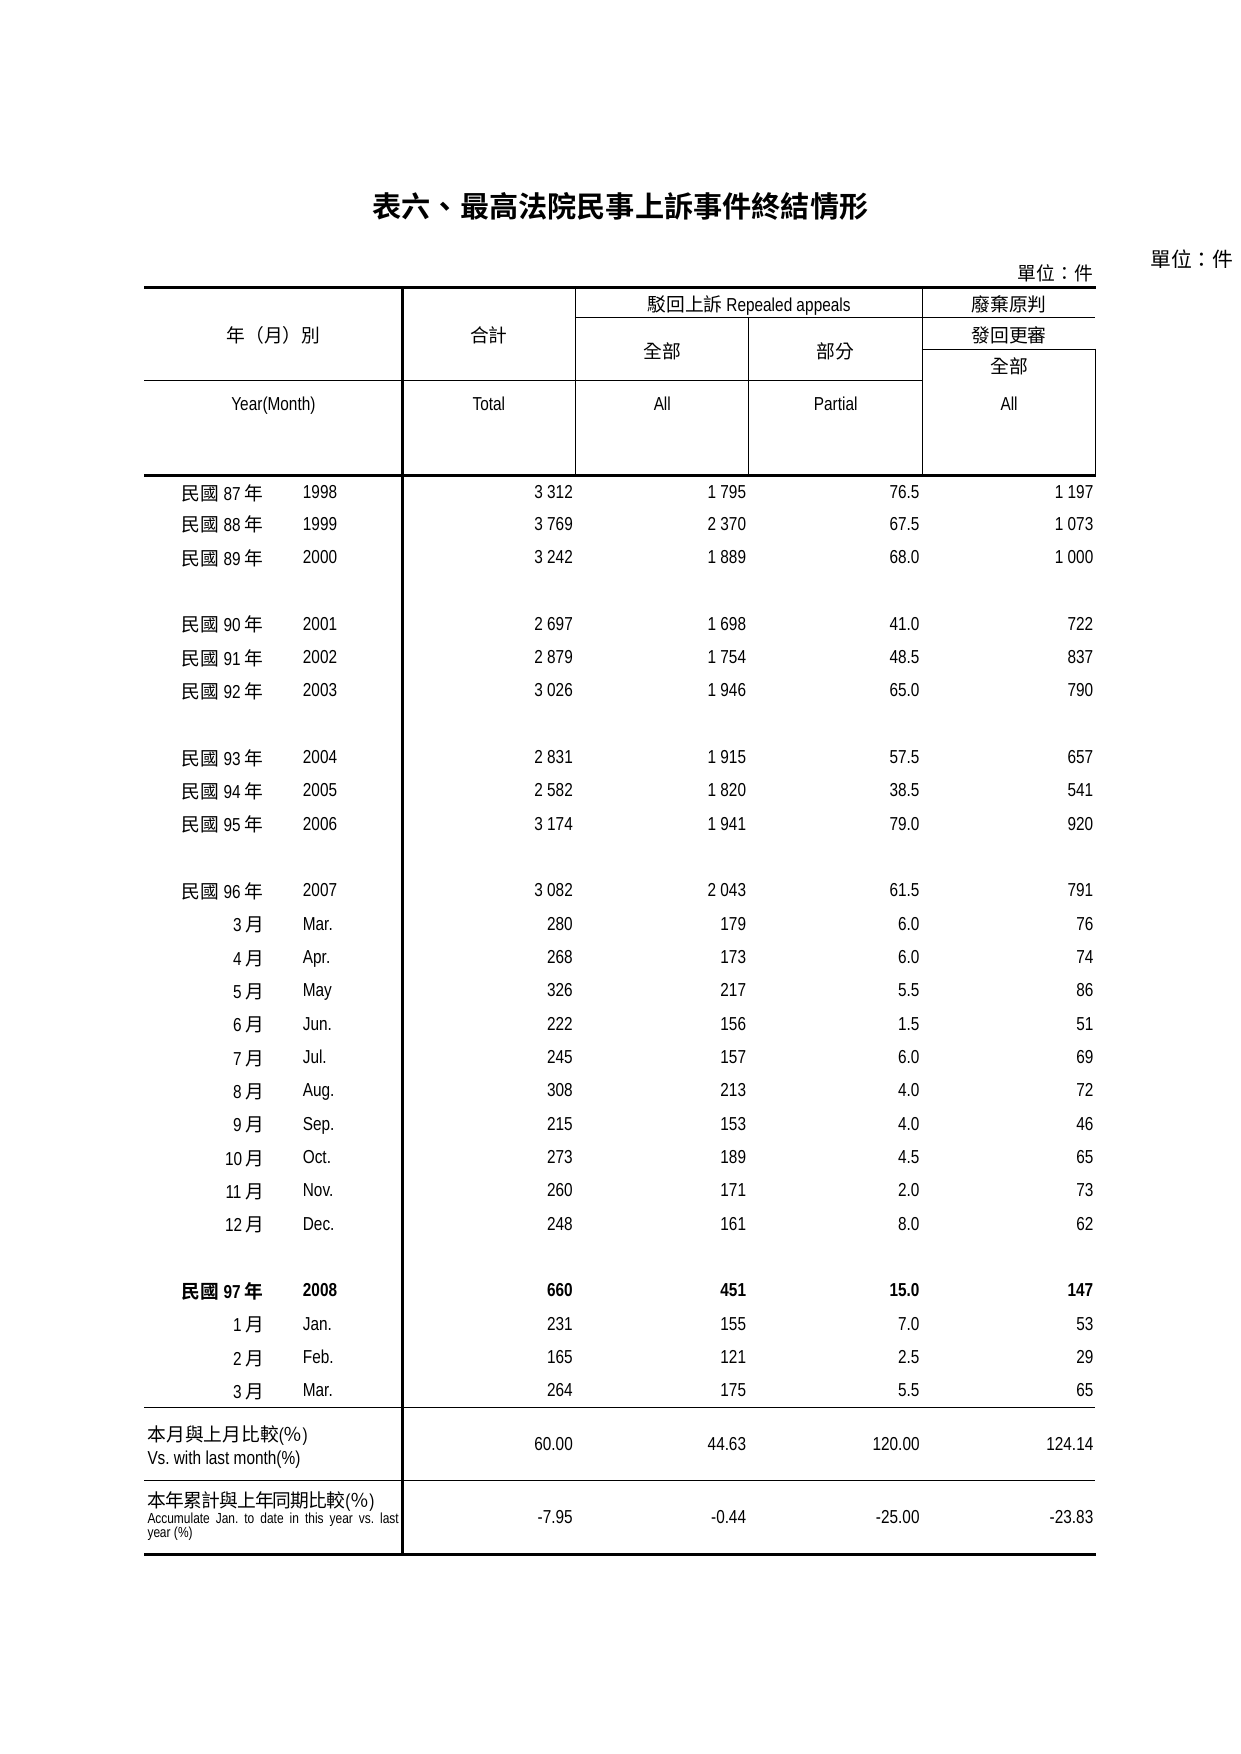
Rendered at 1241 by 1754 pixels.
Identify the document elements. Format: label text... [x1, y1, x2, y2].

table_cell [300, 840, 401, 873]
table_cell Mar. [300, 907, 401, 940]
table_header 年（月）別 [144, 289, 401, 380]
table_cell [404, 574, 575, 607]
table_cell Mar. [300, 1374, 401, 1407]
table_cell 268 [404, 940, 575, 973]
table_cell 248 [404, 1207, 575, 1240]
table_cell 1 820 [575, 774, 749, 807]
table_cell Jan. [300, 1307, 401, 1340]
table_cell 1.5 [749, 1007, 922, 1040]
table_cell 民國 93年 [144, 740, 300, 773]
table_cell 51 [922, 1007, 1096, 1040]
table_cell 157 [575, 1040, 749, 1073]
table_cell 11月 [144, 1174, 300, 1207]
table_cell [144, 840, 300, 873]
table_cell 民國 90年 [144, 607, 300, 640]
table_cell 147 [922, 1274, 1096, 1307]
table_cell 280 [404, 907, 575, 940]
table_cell 4.5 [749, 1140, 922, 1173]
table_cell 3 082 [404, 874, 575, 907]
table_cell 660 [404, 1274, 575, 1307]
table_cell 2001 [300, 607, 401, 640]
text [1150, 268, 1240, 275]
table_cell 62 [922, 1207, 1096, 1240]
table_cell 245 [404, 1040, 575, 1073]
table_cell 74 [922, 940, 1096, 973]
table_cell 5.5 [749, 974, 922, 1007]
table_cell 2 879 [404, 640, 575, 673]
table_cell 7月 [144, 1040, 300, 1073]
table_cell 541 [922, 774, 1096, 807]
table_cell 2008 [300, 1274, 401, 1307]
table_cell [922, 707, 1096, 740]
table_cell All [576, 381, 748, 473]
table_cell Nov. [300, 1174, 401, 1207]
table_cell Sep. [300, 1107, 401, 1140]
table_cell 61.5 [749, 874, 922, 907]
table_cell 72 [922, 1074, 1096, 1107]
table_cell -23.83 [922, 1480, 1096, 1553]
table_cell 179 [575, 907, 749, 940]
table_cell 79.0 [749, 807, 922, 840]
table_cell Apr. [300, 940, 401, 973]
table_cell 65 [922, 1374, 1096, 1407]
table_cell [749, 574, 922, 607]
table_cell [404, 840, 575, 873]
table_cell 8.0 [749, 1207, 922, 1240]
table_cell Aug. [300, 1074, 401, 1107]
table_cell 215 [404, 1107, 575, 1140]
table_cell 120.00 [749, 1408, 922, 1480]
table_cell 1 000 [922, 540, 1096, 573]
table_cell 273 [404, 1140, 575, 1173]
table_cell [575, 840, 749, 873]
table_cell 222 [404, 1007, 575, 1040]
table_cell 722 [922, 607, 1096, 640]
table_cell 12月 [144, 1207, 300, 1240]
table_cell 2月 [144, 1340, 300, 1373]
table_cell 6.0 [749, 1040, 922, 1073]
table_cell 2004 [300, 740, 401, 773]
table_cell 3月 [144, 1374, 300, 1407]
table_cell 民國 91年 [144, 640, 300, 673]
table_cell 民國 92年 [144, 674, 300, 707]
table_cell 3 174 [404, 807, 575, 840]
table_cell 全部 [923, 350, 1095, 380]
table_cell 3 026 [404, 674, 575, 707]
table_cell 1 915 [575, 740, 749, 773]
table_cell 民國 88年 [144, 507, 300, 540]
table_cell 41.0 [749, 607, 922, 640]
table_cell 6月 [144, 1007, 300, 1040]
table_cell 2007 [300, 874, 401, 907]
table_cell 1 754 [575, 640, 749, 673]
table_cell 4月 [144, 940, 300, 973]
table_cell 民國 87年 [144, 477, 300, 507]
table_cell 231 [404, 1307, 575, 1340]
table_cell 本年累計與上年同期比較(％) Accumulate Jan. to date in this year vs. last year (%) [144, 1481, 401, 1553]
table_cell 161 [575, 1207, 749, 1240]
table_cell 3 242 [404, 540, 575, 573]
table_cell -0.44 [575, 1481, 749, 1553]
table_cell 60.00 [404, 1408, 575, 1480]
table_header 駁回上訴Repealed appeals [576, 289, 922, 317]
table_cell 57.5 [749, 740, 922, 773]
table_cell 5月 [144, 974, 300, 1007]
table_cell 29 [922, 1340, 1096, 1373]
table_cell 44.63 [575, 1408, 749, 1480]
table_cell 46 [922, 1107, 1096, 1140]
table_cell 2 370 [575, 507, 749, 540]
table_cell 2000 [300, 540, 401, 573]
text 單位：件 [148, 259, 1092, 286]
table_cell 326 [404, 974, 575, 1007]
table_cell [575, 1240, 749, 1273]
table_cell 451 [575, 1274, 749, 1307]
table_cell 790 [922, 674, 1096, 707]
table_cell 260 [404, 1174, 575, 1207]
table_cell 3 312 [404, 477, 575, 507]
table_cell -7.95 [404, 1481, 575, 1553]
table_cell Jun. [300, 1007, 401, 1040]
table_cell [922, 574, 1096, 607]
table_cell Total [404, 381, 575, 473]
table_cell 1 698 [575, 607, 749, 640]
table_cell 65.0 [749, 674, 922, 707]
table_cell 民國 95年 [144, 807, 300, 840]
table_cell 1月 [144, 1307, 300, 1340]
table_cell 308 [404, 1074, 575, 1107]
text 單位：件 [1150, 243, 1240, 268]
table_cell Dec. [300, 1207, 401, 1240]
table_cell Year(Month) [144, 381, 401, 473]
table_cell 48.5 [749, 640, 922, 673]
table_cell 部分 [749, 318, 922, 380]
table_cell [922, 840, 1096, 873]
table_cell 5.5 [749, 1374, 922, 1407]
table_cell 民國 94年 [144, 774, 300, 807]
table_cell 6.0 [749, 907, 922, 940]
table_cell [144, 574, 300, 607]
table_cell [300, 1240, 401, 1273]
table_cell 1998 [300, 477, 401, 507]
table_cell [575, 707, 749, 740]
table_cell 2 043 [575, 874, 749, 907]
table_cell [300, 574, 401, 607]
table_cell [300, 707, 401, 740]
table_cell 76.5 [749, 477, 922, 507]
table_cell 1 946 [575, 674, 749, 707]
text [1150, 235, 1240, 243]
table_cell Oct. [300, 1140, 401, 1173]
table_cell 38.5 [749, 774, 922, 807]
table_cell 175 [575, 1374, 749, 1407]
table_cell 2 831 [404, 740, 575, 773]
table_cell 837 [922, 640, 1096, 673]
table_cell 67.5 [749, 507, 922, 540]
table_header 廢棄原判 [923, 289, 1096, 317]
table_cell -25.00 [749, 1481, 922, 1553]
table_cell 73 [922, 1174, 1096, 1207]
table_cell 121 [575, 1340, 749, 1373]
table_cell 民國 96年 [144, 874, 300, 907]
table_cell 2005 [300, 774, 401, 807]
table_cell 民國 89年 [144, 540, 300, 573]
table_cell 2 697 [404, 607, 575, 640]
table_cell [749, 707, 922, 740]
table_cell [749, 1240, 922, 1273]
table_cell [144, 1240, 300, 1273]
table_cell 65 [922, 1140, 1096, 1173]
table_cell 9月 [144, 1107, 300, 1140]
table_cell 76 [922, 907, 1096, 940]
table_cell [404, 1240, 575, 1273]
table_cell 全部 [576, 318, 748, 380]
table_cell Jul. [300, 1040, 401, 1073]
table_cell [922, 1240, 1096, 1273]
table_cell 264 [404, 1374, 575, 1407]
table_cell 4.0 [749, 1107, 922, 1140]
table_cell 2002 [300, 640, 401, 673]
table_cell 1 941 [575, 807, 749, 840]
table_cell 4.0 [749, 1074, 922, 1107]
table_cell 657 [922, 740, 1096, 773]
table_cell All [923, 380, 1095, 473]
table_cell 2003 [300, 674, 401, 707]
table_cell Feb. [300, 1340, 401, 1373]
table_cell 1 889 [575, 540, 749, 573]
table_cell May [300, 974, 401, 1007]
table_cell 173 [575, 940, 749, 973]
table_cell 15.0 [749, 1274, 922, 1307]
table_cell 171 [575, 1174, 749, 1207]
table_cell 68.0 [749, 540, 922, 573]
table_cell 217 [575, 974, 749, 1007]
table_cell [749, 840, 922, 873]
table_cell 發回更審 [923, 317, 1096, 348]
table_cell Partial [749, 381, 922, 473]
table_cell 791 [922, 874, 1096, 907]
table_cell [144, 707, 300, 740]
table_cell 189 [575, 1140, 749, 1173]
table_cell 920 [922, 807, 1096, 840]
table_cell 1999 [300, 507, 401, 540]
table_cell 8月 [144, 1074, 300, 1107]
table_cell 7.0 [749, 1307, 922, 1340]
table_cell 124.14 [922, 1407, 1096, 1480]
table_cell 153 [575, 1107, 749, 1140]
table_cell 53 [922, 1307, 1096, 1340]
table_cell 1 795 [575, 477, 749, 507]
table_cell 213 [575, 1074, 749, 1107]
table_cell 本月與上月比較(％) Vs. with last month(%) [144, 1408, 401, 1480]
table_cell 2.5 [749, 1340, 922, 1373]
table_cell 3 769 [404, 507, 575, 540]
table_cell 156 [575, 1007, 749, 1040]
table_cell 1 073 [922, 507, 1096, 540]
table_header 合計 [404, 289, 575, 380]
table_cell 10月 [144, 1140, 300, 1173]
table_cell 1 197 [922, 477, 1096, 507]
table_cell [404, 707, 575, 740]
table_cell 2006 [300, 807, 401, 840]
table_cell 69 [922, 1040, 1096, 1073]
table_cell 155 [575, 1307, 749, 1340]
table_cell 165 [404, 1340, 575, 1373]
table_cell 86 [922, 974, 1096, 1007]
table_cell 2.0 [749, 1174, 922, 1207]
table_cell 6.0 [749, 940, 922, 973]
table_cell 3月 [144, 907, 300, 940]
table_cell 2 582 [404, 774, 575, 807]
table_cell 民國 97年 [144, 1274, 300, 1307]
text 表六、最高法院民事上訴事件終結情形 [148, 183, 1092, 225]
table_cell [575, 574, 749, 607]
